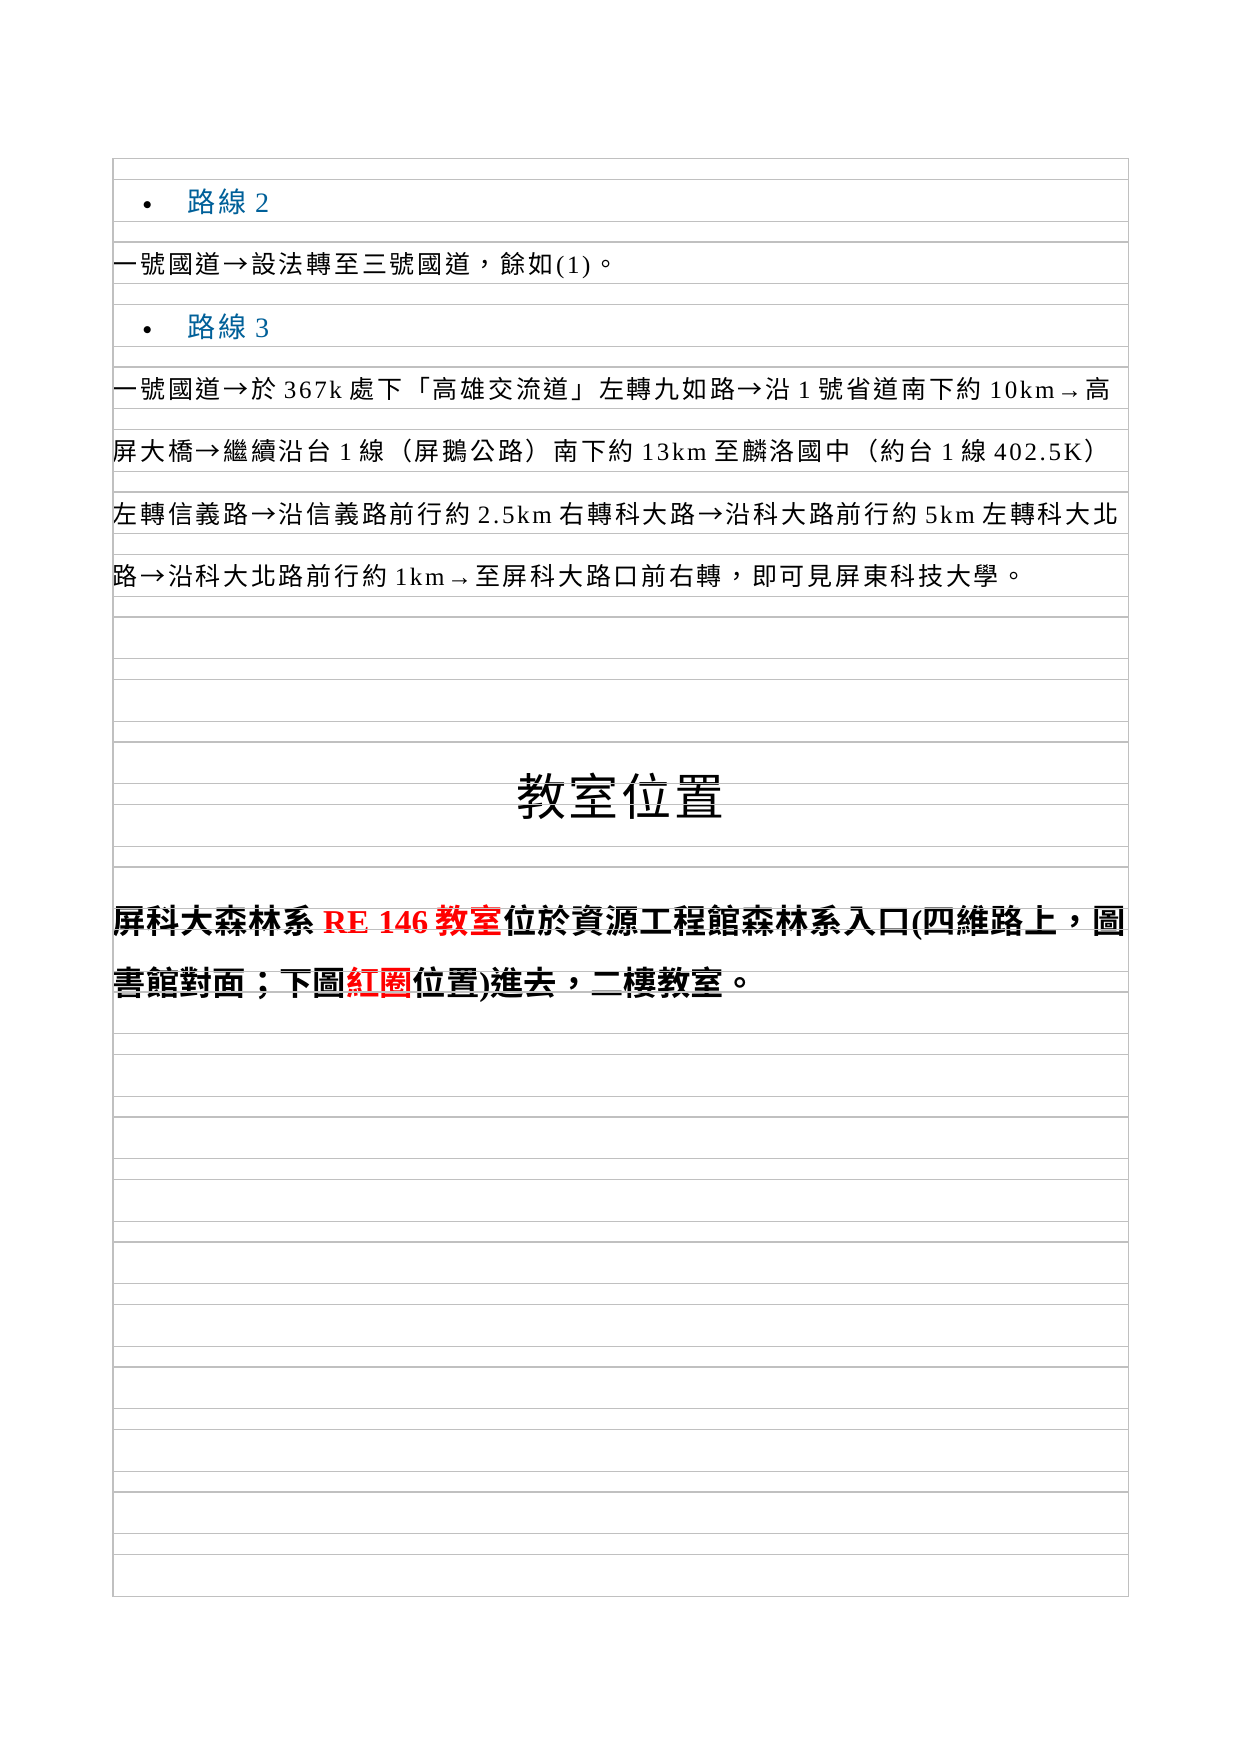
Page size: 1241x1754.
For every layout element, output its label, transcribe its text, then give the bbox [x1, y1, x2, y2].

text 屏科大森林系RE 146教室位於資源工程館森林系入口(四維路上，圖書館對面；下圖紅圈位置)進去，二樓教室。 [297, 909, 444, 929]
list 路線2 [144, 180, 1128, 221]
text 教室位置 [114, 722, 1128, 741]
list [144, 284, 1128, 304]
text 屏科大森林系RE 146教室位於資源工程館森林系入口(四維路上，圖書館對面；下圖紅圈位置)進去，二樓教室。 [114, 993, 484, 1002]
list 路線3 [144, 305, 1128, 346]
text [114, 222, 1128, 241]
list [144, 159, 1128, 179]
text [114, 409, 1128, 429]
text 教室位置 [556, 784, 630, 804]
text 教室位置 [548, 786, 557, 801]
text 教室位置 [114, 805, 1128, 846]
text 一號國道→設法轉至三號國道，餘如(1)。 [114, 243, 1128, 283]
text 屏科大森林系RE 146教室位於資源工程館森林系入口(四維路上，圖書館對面；下圖紅圈位置)進去，二樓教室。 [114, 877, 1126, 908]
text [114, 534, 1128, 554]
text 教室位置 [532, 792, 549, 804]
text 教室位置 [114, 743, 1128, 783]
text 屏科大森林系RE 146教室位於資源工程館森林系入口(四維路上，圖書館對面；下圖紅圈位置)進去，二樓教室。 [481, 993, 1126, 1002]
text 路→沿科大北路前行約1km→至屏科大路口前右轉，即可見屏東科技大學。 [114, 555, 1128, 596]
text [114, 347, 1128, 366]
text 屏大橋→繼續沿台1線（屏鵝公路）南下約13km至麟洛國中（約台1線402.5K） [114, 430, 1128, 471]
text 教室位置 [114, 784, 533, 804]
text 屏科大森林系RE 146教室位於資源工程館森林系入口(四維路上，圖書館對面；下圖紅圈位置)進去，二樓教室。 [114, 930, 1126, 971]
text 教室位置 [531, 784, 545, 794]
text 屏科大森林系RE 146教室位於資源工程館森林系入口(四維路上，圖書館對面；下圖紅圈位置)進去，二樓教室。 [230, 972, 293, 991]
text 一號國道→於367k處下「高雄交流道」左轉九如路→沿1號省道南下約10km→高 [114, 368, 1128, 408]
text [114, 472, 1128, 491]
text 左轉信義路→沿信義路前行約2.5km右轉科大路→沿科大路前行約5km左轉科大北 [114, 493, 1128, 533]
text 教室位置 [634, 784, 697, 804]
text 屏科大森林系RE 146教室位於資源工程館森林系入口(四維路上，圖書館對面；下圖紅圈位置)進去，二樓教室。 [680, 972, 1126, 991]
text 教室位置 [699, 784, 1128, 804]
text 屏科大森林系RE 146教室位於資源工程館森林系入口(四維路上，圖書館對面；下圖紅圈位置)進去，二樓教室。 [534, 972, 627, 991]
